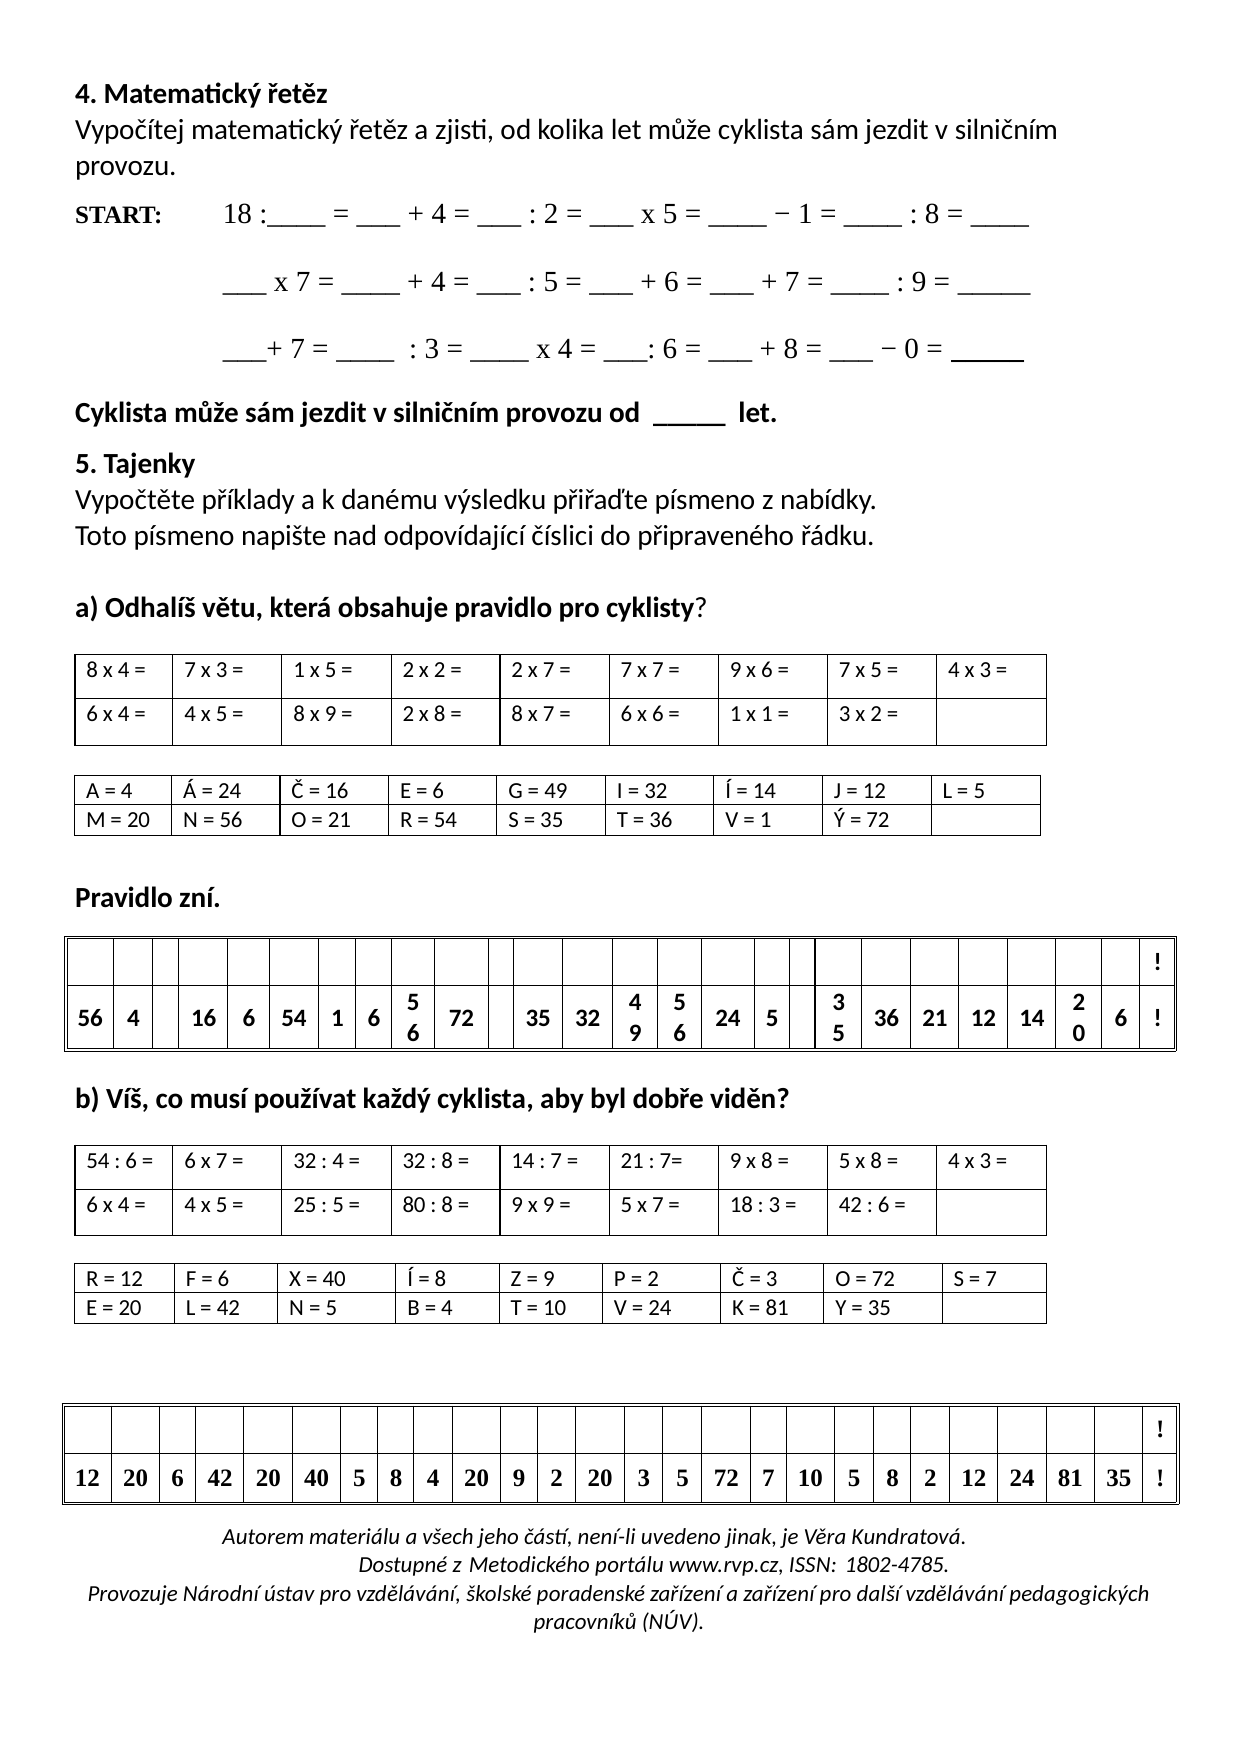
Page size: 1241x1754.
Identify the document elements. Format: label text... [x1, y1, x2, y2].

table_cell 56 [658, 986, 701, 1048]
table_cell [489, 986, 513, 1048]
table_cell N = 5 [278, 1293, 395, 1323]
table_cell 42 : 6 = [828, 1190, 936, 1235]
table_cell 42 [196, 1454, 243, 1502]
table_header [1095, 1407, 1142, 1452]
table_header [414, 1407, 452, 1452]
table_cell 24 [998, 1454, 1046, 1502]
table_header [702, 939, 754, 985]
table_header [755, 939, 789, 985]
table_header F = 6 [175, 1264, 277, 1292]
text Pravidlo zní. [75, 879, 1165, 915]
table_header 7 x 7 = [610, 655, 718, 698]
table_header [435, 939, 488, 985]
table_header [702, 1407, 750, 1452]
table_cell 6 x 4 = [76, 1190, 172, 1235]
table_cell 32 [563, 986, 612, 1048]
table_header [625, 1407, 662, 1452]
table_cell [937, 699, 1046, 745]
table_header 8 x 4 = [76, 655, 172, 698]
table_cell 12 [959, 986, 1007, 1048]
table_cell 18 : 3 = [719, 1190, 827, 1235]
table_header [196, 1407, 243, 1452]
table_header [658, 939, 701, 985]
table_cell 20 [453, 1454, 500, 1502]
table_header [160, 1407, 195, 1452]
table_header S = 7 [943, 1264, 1046, 1292]
table_header [378, 1407, 413, 1452]
table_cell K = 81 [721, 1293, 823, 1323]
table_cell 35 [1095, 1454, 1142, 1502]
table_cell Ý = 72 [823, 805, 931, 834]
table_header 1 x 5 = [282, 655, 391, 698]
table_header G = 49 [497, 776, 605, 804]
table_cell V = 1 [714, 805, 822, 834]
table_cell 6 [356, 986, 391, 1048]
text ___+ 7 = ____ : 3 = ____ x 4 = ___: 6 = ___ + 8 = ___ − 0 = _____ [75, 331, 1165, 364]
table_cell 1 [319, 986, 355, 1048]
table_header ! [1140, 939, 1174, 985]
table_cell 35 [816, 986, 861, 1048]
table_cell N = 56 [172, 805, 279, 834]
table_header 32 : 8 = [392, 1146, 499, 1189]
table_header [911, 1407, 949, 1452]
table_header 54 : 6 = [76, 1146, 172, 1189]
table_cell ! [1143, 1454, 1176, 1502]
table_header [392, 939, 434, 985]
table_header A = 4 [75, 776, 171, 804]
table_header [65, 1407, 111, 1452]
table_cell 3 x 2 = [828, 699, 936, 745]
table_cell 5 [663, 1454, 701, 1502]
table_header 2 x 7 = [501, 655, 609, 698]
table_header L = 5 [932, 776, 1040, 804]
table_header [835, 1407, 873, 1452]
table_header [514, 939, 562, 985]
table_header [489, 939, 513, 985]
table_cell [932, 805, 1040, 834]
table_cell 14 [1008, 986, 1055, 1048]
table_header 4 x 3 = [937, 1146, 1046, 1189]
table_header J = 12 [823, 776, 931, 804]
table_header [114, 939, 152, 985]
table_cell V = 24 [603, 1293, 720, 1323]
text Vypočtěte příklady a k danému výsledku přiřaďte písmeno z nabídky. Toto písmeno napište nad odpovídající číslici do připraveného řádku. a) Odhalíš větu, která obsahuje pravidlo pro cyklisty? [75, 481, 1165, 625]
table_header [959, 939, 1007, 985]
table_header [179, 939, 227, 985]
table_header [68, 939, 113, 985]
table_header 9 x 6 = [719, 655, 827, 698]
table_cell ! [1140, 986, 1174, 1048]
table_header ! [1143, 1407, 1176, 1452]
table_cell [790, 986, 814, 1048]
table_header 9 x 8 = [719, 1146, 827, 1189]
table_header Í = 14 [714, 776, 822, 804]
table_header [751, 1407, 786, 1452]
table_header [787, 1407, 834, 1452]
table_header [998, 1407, 1046, 1452]
table_cell 5 [755, 986, 789, 1048]
table_cell 3 [625, 1454, 662, 1502]
table_cell L = 42 [175, 1293, 277, 1323]
table_cell M = 20 [75, 805, 171, 834]
table_cell 4 [414, 1454, 452, 1502]
table_cell [937, 1190, 1046, 1235]
table_cell 5 x 7 = [610, 1190, 718, 1235]
table_cell 21 [911, 986, 958, 1048]
table_header [1056, 939, 1101, 985]
table_cell 36 [862, 986, 910, 1048]
table_header 5 x 8 = [828, 1146, 936, 1189]
table_cell 12 [950, 1454, 997, 1502]
table_cell 72 [702, 1454, 750, 1502]
text 4. Matematický řetěz Vypočítej matematický řetěz a zjisti, od kolika let může cyklista sám jezdit v silničním provozu. [75, 75, 1165, 183]
table_header [950, 1407, 997, 1452]
table_cell Y = 35 [824, 1293, 942, 1323]
table_header [228, 939, 269, 985]
table_cell [153, 986, 178, 1048]
table_cell 4 x 5 = [173, 699, 281, 745]
table_cell 6 [160, 1454, 195, 1502]
table_header 21 : 7= [610, 1146, 718, 1189]
table_header Č = 3 [721, 1264, 823, 1292]
table_header [356, 939, 391, 985]
table_cell 20 [244, 1454, 292, 1502]
table_header [576, 1407, 624, 1452]
table_header Á = 24 [172, 776, 279, 804]
table_header X = 40 [278, 1264, 395, 1292]
text 5. Tajenky [75, 445, 1165, 481]
table_header [862, 939, 910, 985]
table_header I = 32 [606, 776, 713, 804]
table_cell 20 [1056, 986, 1101, 1048]
table_header [319, 939, 355, 985]
table_cell 25 : 5 = [282, 1190, 391, 1235]
table_header [1008, 939, 1055, 985]
table_cell 80 : 8 = [392, 1190, 499, 1235]
text ___ x 7 = ____ + 4 = ___ : 5 = ___ + 6 = ___ + 7 = ____ : 9 = _____ [75, 264, 1165, 297]
text START: 18 :____ = ___ + 4 = ___ : 2 = ___ x 5 = ____ − 1 = ____ : 8 = ____ [75, 197, 1165, 230]
table_cell 35 [514, 986, 562, 1048]
table_header R = 12 [75, 1264, 174, 1292]
table_header [341, 1407, 377, 1452]
table_header O = 72 [824, 1264, 942, 1292]
table_cell 54 [270, 986, 318, 1048]
table_cell R = 54 [389, 805, 496, 834]
table_header 14 : 7 = [501, 1146, 609, 1189]
table_cell T = 36 [606, 805, 713, 834]
table_cell 6 x 6 = [610, 699, 718, 745]
table_cell 2 [538, 1454, 575, 1502]
table_header P = 2 [603, 1264, 720, 1292]
table_cell 4 [114, 986, 152, 1048]
table_cell 4 x 5 = [173, 1190, 281, 1235]
table_cell B = 4 [396, 1293, 499, 1323]
table_cell 8 x 9 = [282, 699, 391, 745]
table_header 4 x 3 = [937, 655, 1046, 698]
table_header [244, 1407, 292, 1452]
table_cell 81 [1047, 1454, 1094, 1502]
table_cell 20 [576, 1454, 624, 1502]
table_cell 1 x 1 = [719, 699, 827, 745]
table_header [613, 939, 657, 985]
table_cell 24 [702, 986, 754, 1048]
table_header [911, 939, 958, 985]
table_cell 20 [112, 1454, 159, 1502]
table_cell 7 [751, 1454, 786, 1502]
table_cell 56 [392, 986, 434, 1048]
table_cell 2 x 8 = [392, 699, 499, 745]
table_header E = 6 [389, 776, 496, 804]
table_cell 10 [787, 1454, 834, 1502]
table_header 2 x 2 = [392, 655, 499, 698]
table_cell T = 10 [500, 1293, 602, 1323]
table_header [270, 939, 318, 985]
table_header [293, 1407, 340, 1452]
table_cell 12 [65, 1454, 111, 1502]
table_header [663, 1407, 701, 1452]
table_header [453, 1407, 500, 1452]
table_header 7 x 3 = [173, 655, 281, 698]
table_cell 16 [179, 986, 227, 1048]
table_header [112, 1407, 159, 1452]
table_header [1047, 1407, 1094, 1452]
table_header Z = 9 [500, 1264, 602, 1292]
table_cell 72 [435, 986, 488, 1048]
table_cell 49 [613, 986, 657, 1048]
table_cell [943, 1293, 1046, 1323]
table_header 7 x 5 = [828, 655, 936, 698]
table_header [563, 939, 612, 985]
table_header [501, 1407, 537, 1452]
table_cell 6 [1102, 986, 1139, 1048]
table_header [1102, 939, 1139, 985]
table_header [874, 1407, 910, 1452]
table_header [816, 939, 861, 985]
table_cell 6 x 4 = [76, 699, 172, 745]
table_cell 5 [341, 1454, 377, 1502]
table_header Č = 16 [281, 776, 388, 804]
table_cell 40 [293, 1454, 340, 1502]
table_cell 9 x 9 = [501, 1190, 609, 1235]
table_header [790, 939, 814, 985]
table_cell 8 [378, 1454, 413, 1502]
table_header [153, 939, 178, 985]
table_cell 8 [874, 1454, 910, 1502]
table_cell O = 21 [281, 805, 388, 834]
table_cell 5 [835, 1454, 873, 1502]
table_cell 2 [911, 1454, 949, 1502]
table_cell S = 35 [497, 805, 605, 834]
table_header 6 x 7 = [173, 1146, 281, 1189]
text b) Víš, co musí používat každý cyklista, aby byl dobře viděn? [75, 1079, 1165, 1116]
table_cell E = 20 [75, 1293, 174, 1323]
table_header [538, 1407, 575, 1452]
table_header 32 : 4 = [282, 1146, 391, 1189]
table_cell 6 [228, 986, 269, 1048]
table_header Í = 8 [396, 1264, 499, 1292]
table_cell 9 [501, 1454, 537, 1502]
text Cyklista může sám jezdit v silničním provozu od _____ let. [75, 394, 1165, 429]
table_cell 8 x 7 = [501, 699, 609, 745]
table_cell 56 [68, 986, 113, 1048]
